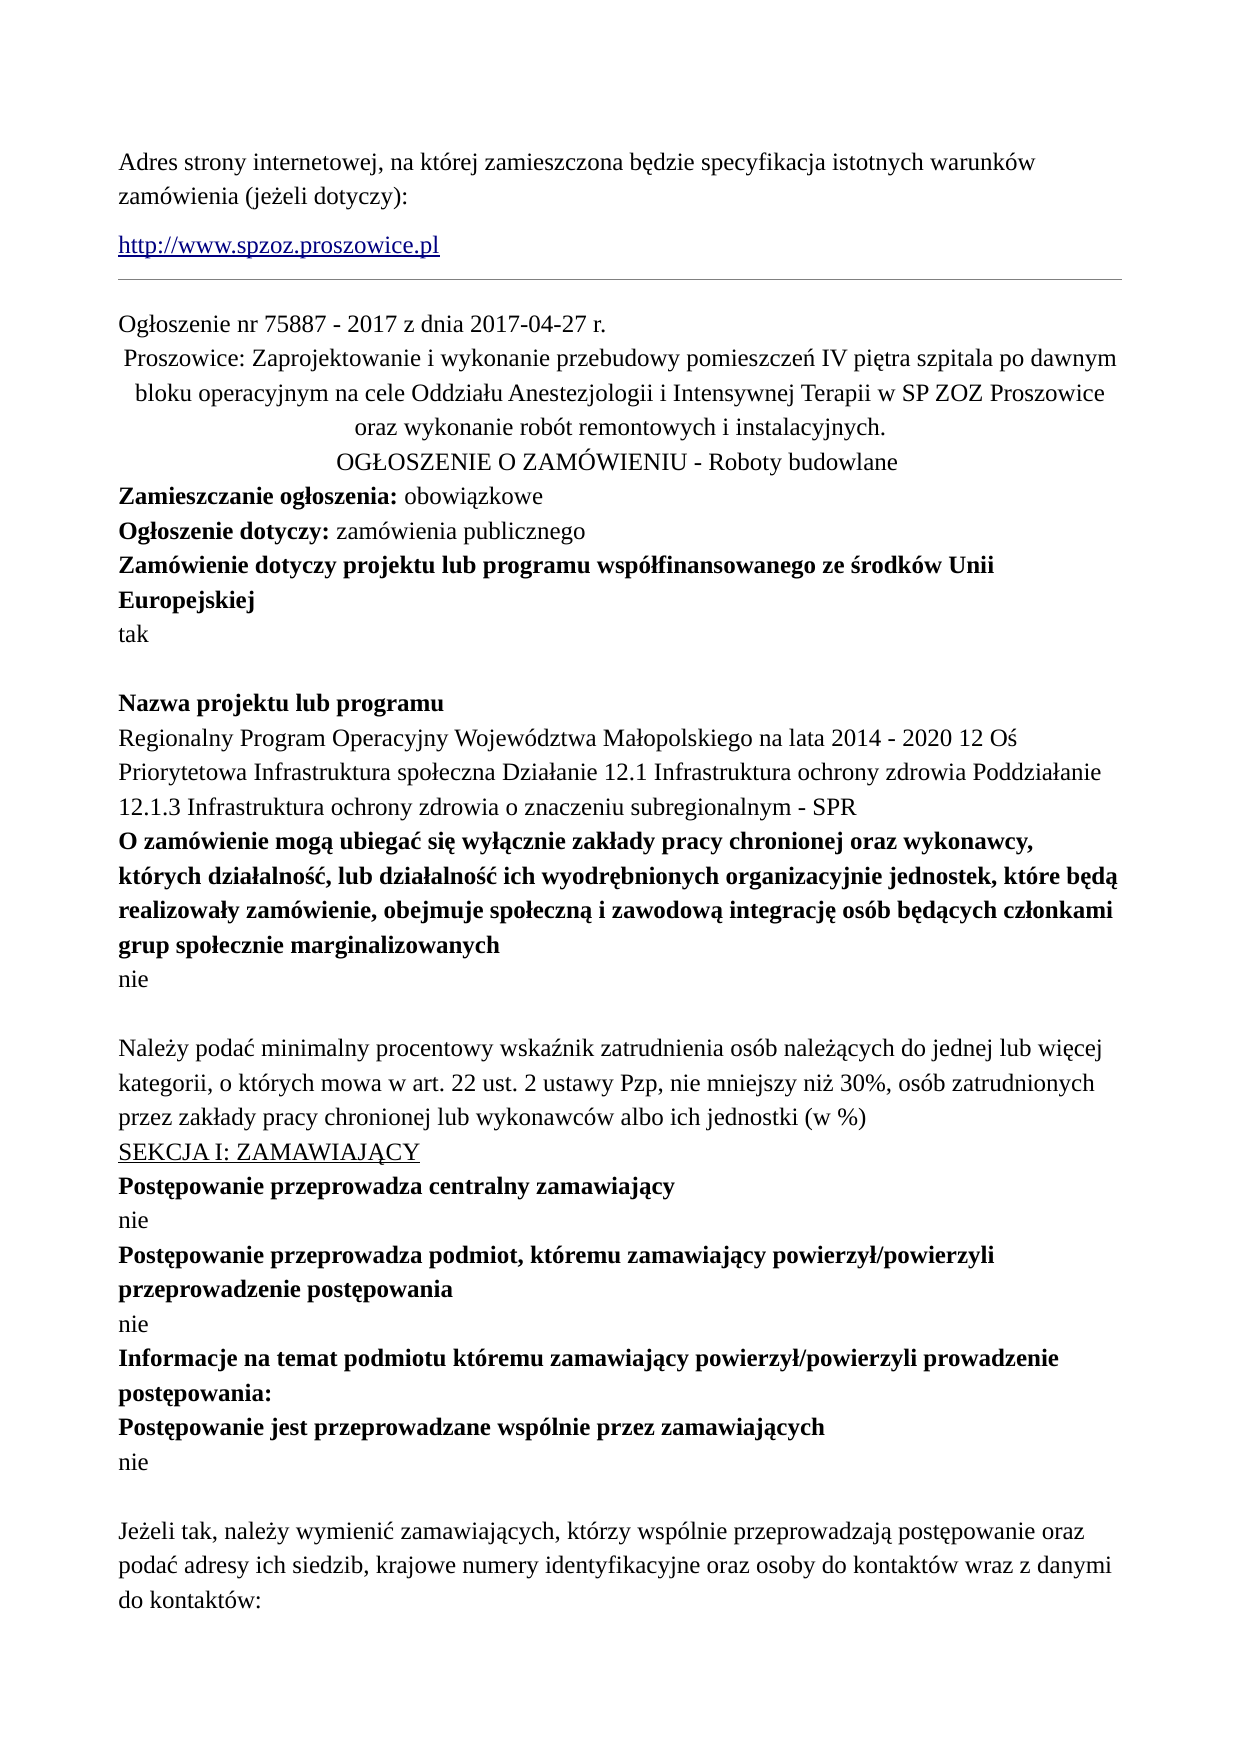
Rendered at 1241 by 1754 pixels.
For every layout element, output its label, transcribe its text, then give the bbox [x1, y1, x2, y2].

text O zamówienie mogą ubiegać się wyłącznie zakłady pracy chronionej oraz wykonawcy, których działalność, lub działalność ich wyodrębnionych organizacyjnie jednostek, które będą realizowały zamówienie, obejmuje społeczną i zawodową integrację osób będących członkami grup społecznie marginalizowanych [118, 826, 1122, 958]
text Informacje na temat podmiotu któremu zamawiający powierzył/powierzyli prowadzenie postępowania: Postępowanie jest przeprowadzane wspólnie przez zamawiających [118, 1343, 1122, 1441]
text Postępowanie przeprowadza podmiot, któremu zamawiający powierzył/powierzyli przeprowadzenie postępowania [118, 1240, 1122, 1303]
text nie [118, 1206, 1122, 1234]
text Zamówienie dotyczy projektu lub programu współfinansowanego ze środków Unii Europejskiej [118, 550, 1122, 614]
text Ogłoszenie dotyczy: zamówienia publicznego [118, 516, 1122, 545]
text Zamieszczanie ogłoszenia: obowiązkowe [118, 481, 1122, 510]
text http://www.spzoz.proszowice.pl [118, 230, 1122, 259]
text Nazwa projektu lub programu Regionalny Program Operacyjny Województwa Małopolskiego na lata 2014 - 2020 12 Oś Priorytetowa Infrastruktura społeczna Działanie 12.1 Infrastruktura ochrony zdrowia Poddziałanie 12.1.3 Infrastruktura ochrony zdrowia o znaczeniu subregionalnym - SPR [118, 654, 1122, 821]
text SEKCJA I: ZAMAWIAJĄCY [118, 1137, 1122, 1165]
text Adres strony internetowej, na której zamieszczona będzie specyfikacja istotnych warunków zamówienia (jeżeli dotyczy): [118, 147, 1122, 210]
text Postępowanie przeprowadza centralny zamawiający [118, 1171, 1122, 1200]
text Ogłoszenie nr 75887 - 2017 z dnia 2017-04-27 r. [118, 309, 1122, 338]
text Należy podać minimalny procentowy wskaźnik zatrudnienia osób należących do jednej lub więcej kategorii, o których mowa w art. 22 ust. 2 ustawy Pzp, nie mniejszy niż 30%, osób zatrudnionych przez zakłady pracy chronionej lub wykonawców albo ich jednostki (w %) [118, 999, 1122, 1131]
text nie [118, 1447, 1122, 1476]
text nie [118, 1309, 1122, 1338]
text Jeżeli tak, należy wymienić zamawiających, którzy wspólnie przeprowadzają postępowanie oraz podać adresy ich siedzib, krajowe numery identyfikacyjne oraz osoby do kontaktów wraz z danymi do kontaktów: [118, 1481, 1122, 1613]
text nie [118, 964, 1122, 993]
text tak [118, 619, 1122, 648]
text Proszowice: Zaprojektowanie i wykonanie przebudowy pomieszczeń IV piętra szpitala po dawnym bloku operacyjnym na cele Oddziału Anestezjologii i Intensywnej Terapii w SP ZOZ Proszowice oraz wykonanie robót remontowych i instalacyjnych. OGŁOSZENIE O ZAMÓWIENIU - Roboty budowlane [118, 343, 1122, 476]
